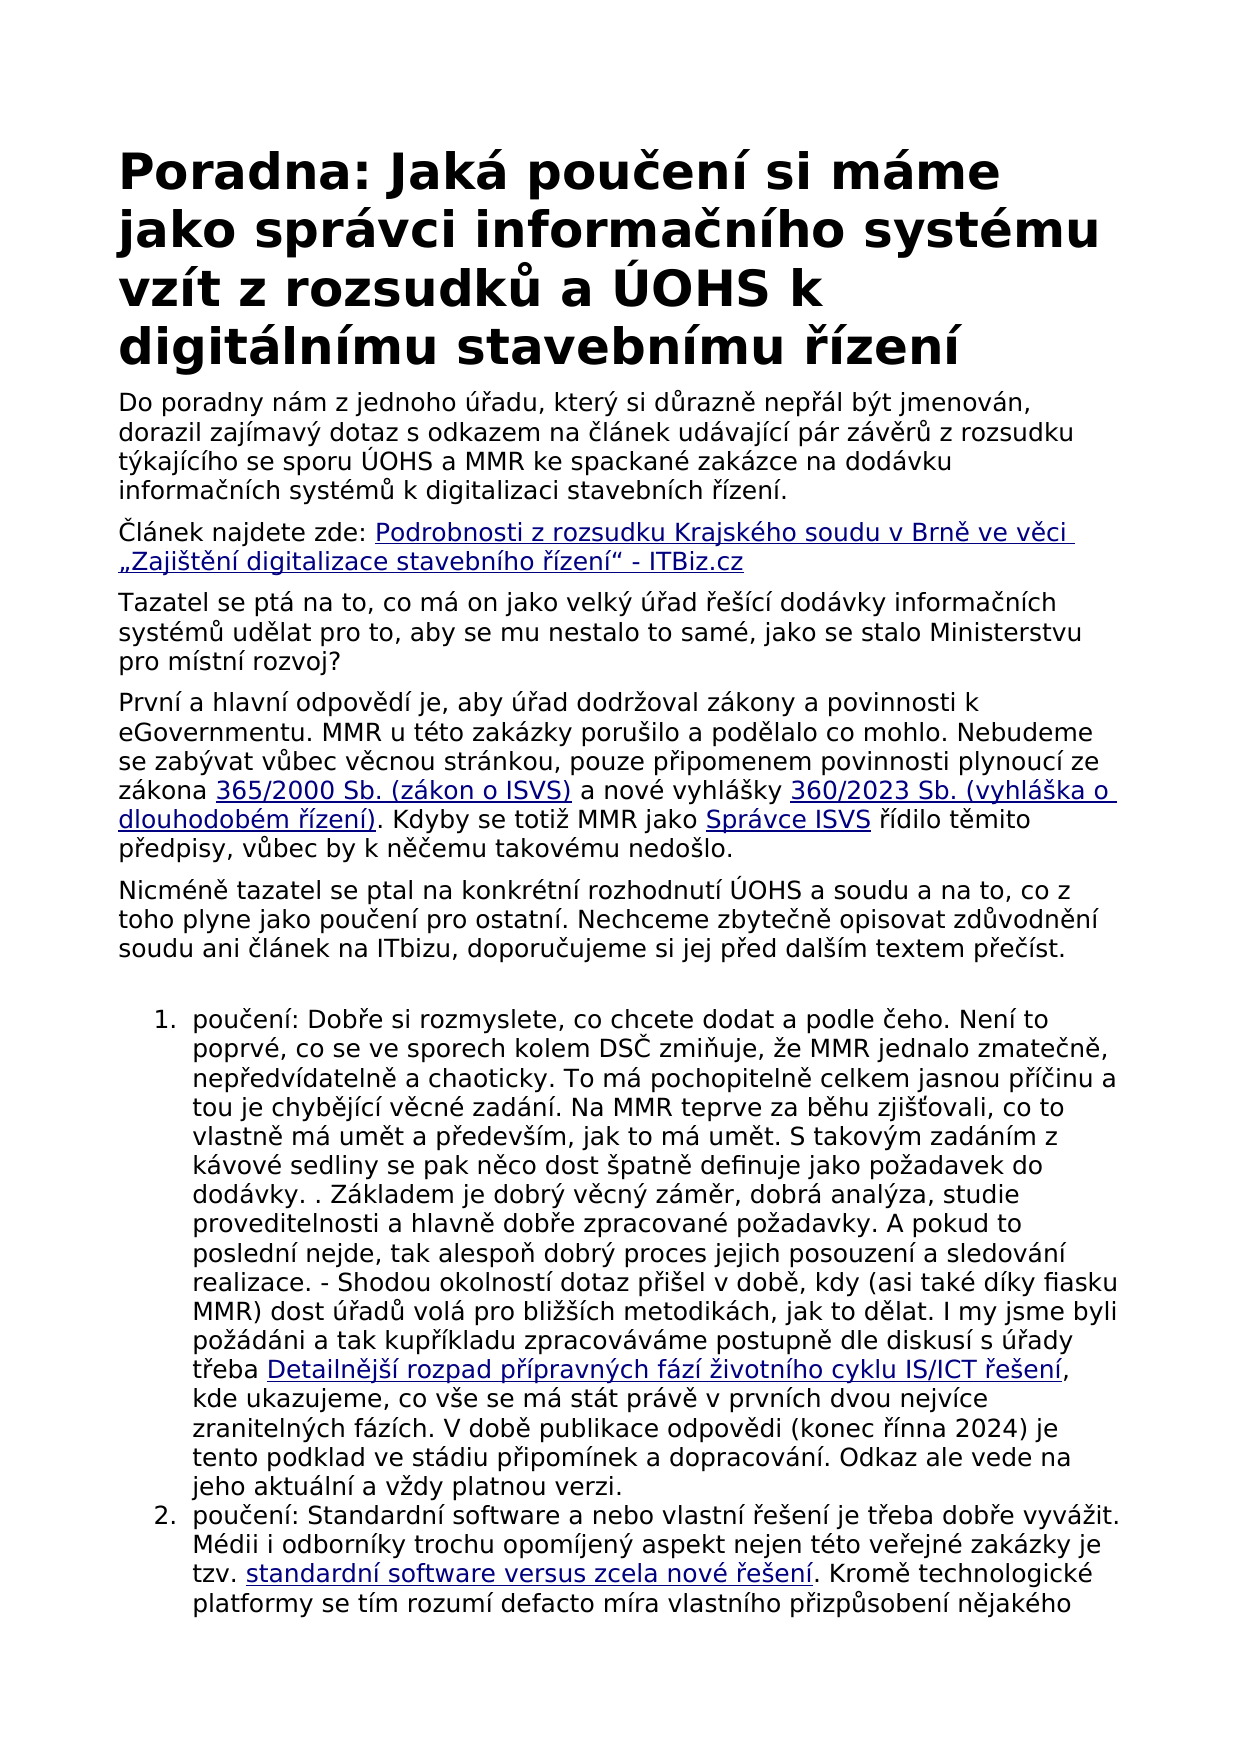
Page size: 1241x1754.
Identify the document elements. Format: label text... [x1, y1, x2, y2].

text První a hlavní odpovědí je, aby úřad dodržoval zákony a povinnosti k eGovernmentu. MMR u této zakázky porušilo a podělalo co mohlo. Nebudeme se zabývat vůbec věcnou stránkou, pouze připomenem povinnosti plynoucí ze zákona 365/2000 Sb. (zákon o ISVS) a nové vyhlášky 360/2023 Sb. (vyhláška o dlouhodobém řízení). Kdyby se totiž MMR jako Správce ISVS řídilo těmito předpisy, vůbec by k něčemu takovému nedošlo. [118, 688, 1122, 863]
list poučení: Standardní software a nebo vlastní řešení je třeba dobře vyvážit. Médii i odborníky trochu opomíjený aspekt nejen této veřejné zakázky je tzv. standardní software versus zcela nové řešení. Kromě technologické platformy se tím rozumí defacto míra vlastního přizpůsobení nějakého [177, 1501, 1122, 1618]
text Článek najdete zde: Podrobnosti z rozsudku Krajského soudu v Brně ve věci „Zajištění digitalizace stavebního řízení“ - ITBiz.cz [118, 518, 1122, 576]
subtitle Poradna: Jaká poučení si máme jako správci informačního systému vzít z rozsudků a ÚOHS k digitálnímu stavebnímu řízení [118, 143, 1122, 376]
list poučení: Dobře si rozmyslete, co chcete dodat a podle čeho. Není to poprvé, co se ve sporech kolem DSČ zmiňuje, že MMR jednalo zmatečně, nepředvídatelně a chaoticky. To má pochopitelně celkem jasnou příčinu a tou je chybějící věcné zadání. Na MMR teprve za běhu zjišťovali, co to vlastně má umět a především, jak to má umět. S takovým zadáním z kávové sedliny se pak něco dost špatně definuje jako požadavek do dodávky. . Základem je dobrý věcný záměr, dobrá analýza, studie proveditelnosti a hlavně dobře zpracované požadavky. A pokud to poslední nejde, tak alespoň dobrý proces jejich posouzení a sledování realizace. - Shodou okolností dotaz přišel v době, kdy (asi také díky fiasku MMR) dost úřadů volá pro bližších metodikách, jak to dělat. I my jsme byli požádáni a tak kupříkladu zpracováváme postupně dle diskusí s úřady třeba Detailnější rozpad přípravných fází životního cyklu IS/ICT řešení, kde ukazujeme, co vše se má stát právě v prvních dvou nejvíce zranitelných fázích. V době publikace odpovědi (konec řínna 2024) je tento podklad ve stádiu připomínek a dopracování. Odkaz ale vede na jeho aktuální a vždy platnou verzi. [177, 1006, 1122, 1501]
text Tazatel se ptá na to, co má on jako velký úřad řešící dodávky informačních systémů udělat pro to, aby se mu nestalo to samé, jako se stalo Ministerstvu pro místní rozvoj? [118, 588, 1122, 676]
text Do poradny nám z jednoho úřadu, který si důrazně nepřál být jmenován, dorazil zajímavý dotaz s odkazem na článek udávající pár závěrů z rozsudku týkajícího se sporu ÚOHS a MMR ke spackané zakázce na dodávku informačních systémů k digitalizaci stavebních řízení. [118, 388, 1122, 505]
text Nicméně tazatel se ptal na konkrétní rozhodnutí ÚOHS a soudu a na to, co z toho plyne jako poučení pro ostatní. Nechceme zbytečně opisovat zdůvodnění soudu ani článek na ITbizu, doporučujeme si jej před dalším textem přečíst. [118, 876, 1122, 963]
